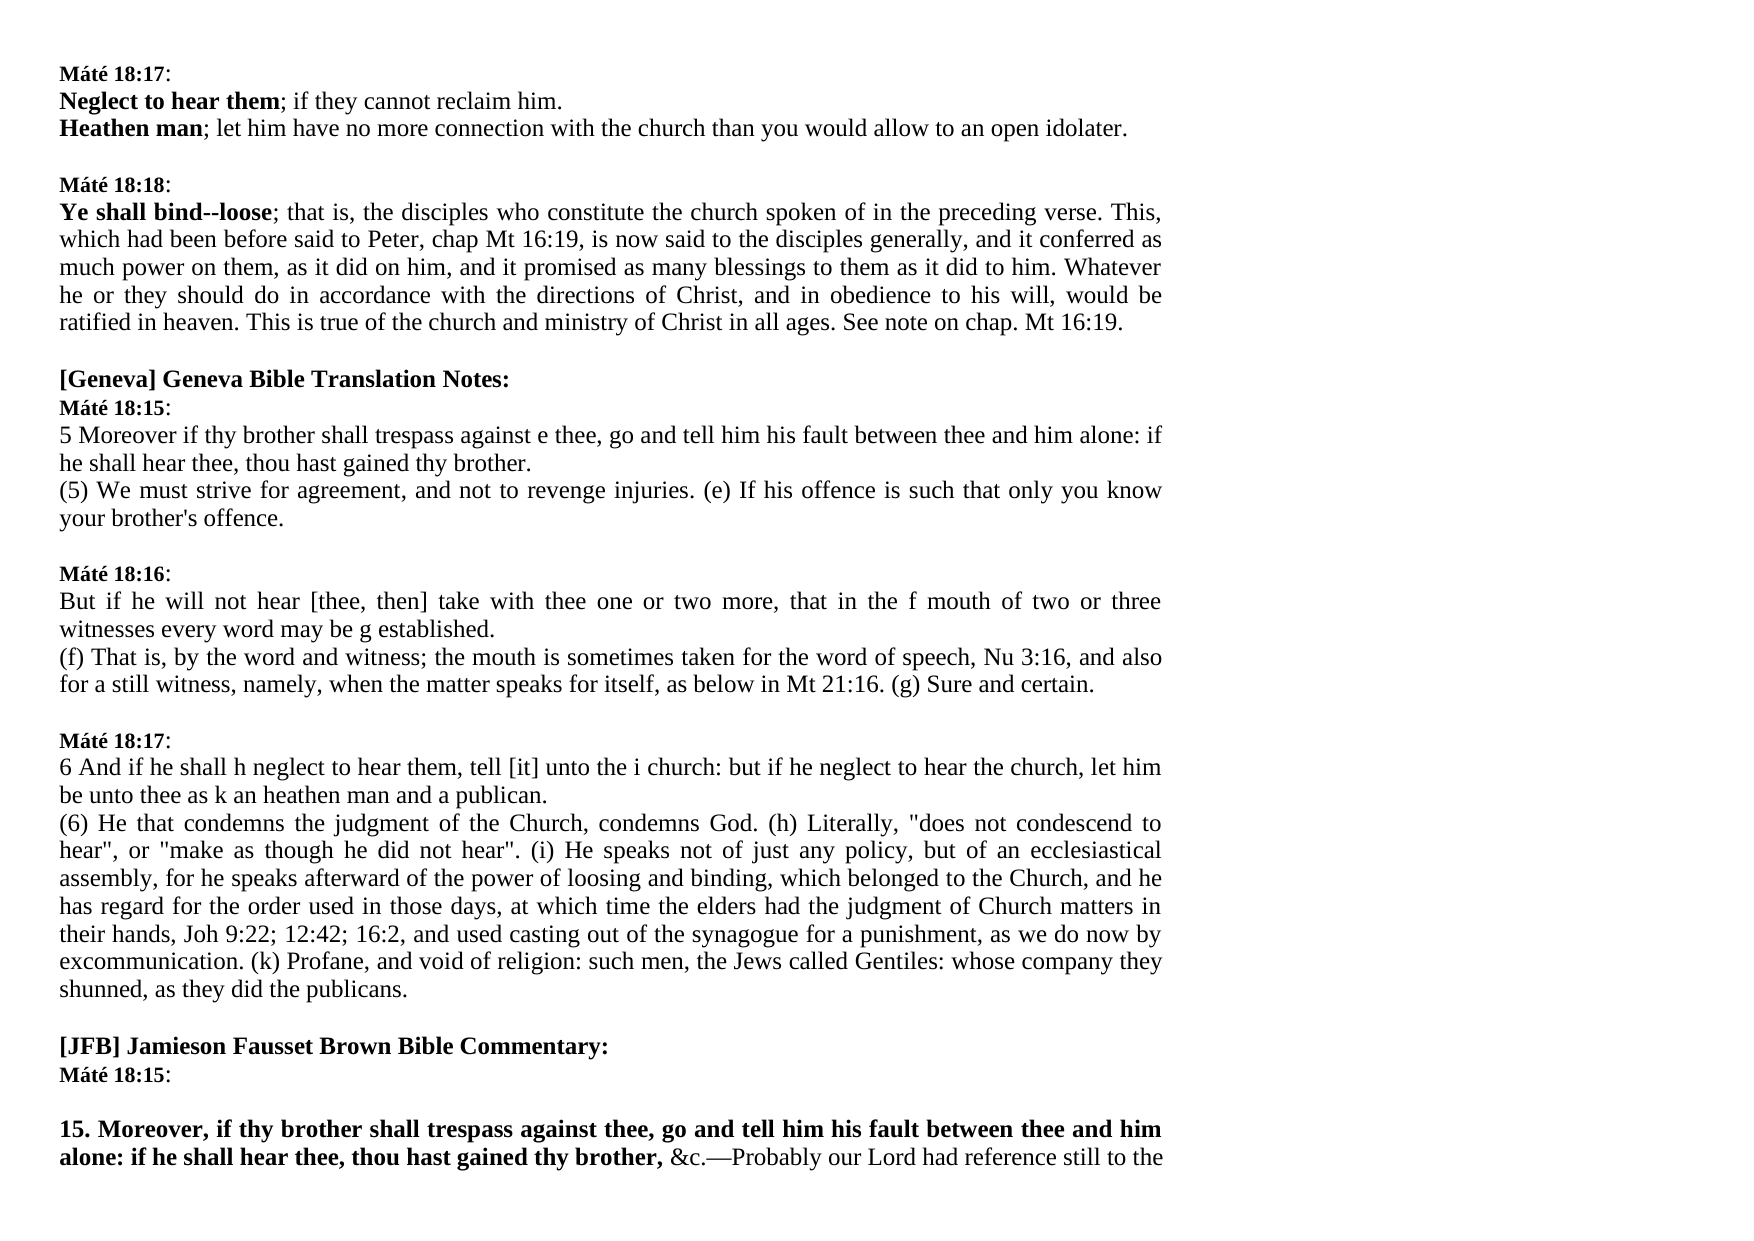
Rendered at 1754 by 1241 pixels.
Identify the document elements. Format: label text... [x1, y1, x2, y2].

text [JFB] Jamieson Fausset Brown Bible Commentary: [59, 1032, 1163, 1060]
text Neglect to hear them; if they cannot reclaim him. Heathen man; let him have no more connection with the church than you would allow to an open idolater. [59, 87, 1163, 142]
text But if he will not hear [thee, then] take with thee one or two more, that in the f mouth of two or three witnesses every word may be g established. (f) That is, by the word and witness; the mouth is sometimes taken for the word of speech, Nu 3:16, and also for a still witness, namely, when the matter speaks for itself, as below in Mt 21:16. (g) Sure and certain. [59, 587, 1163, 698]
text Máté 18:15: [59, 393, 1163, 421]
text Máté 18:17: [59, 59, 1163, 87]
text Máté 18:17: [59, 726, 1163, 753]
text 15. Moreover, if thy brother shall trespass against thee, go and tell him his fault between thee and him alone: if he shall hear thee, thou hast gained thy brother, &c.—Probably our Lord had reference still to the [59, 1116, 1163, 1171]
text 6 And if he shall h neglect to hear them, tell [it] unto the i church: but if he neglect to hear the church, let him be unto thee as k an heathen man and a publican. (6) He that condemns the judgment of the Church, condemns God. (h) Literally, "does not condescend to hear", or "make as though he did not hear". (i) He speaks not of just any policy, but of an ecclesiastical assembly, for he speaks afterward of the power of loosing and binding, which belonged to the Church, and he has regard for the order used in those days, at which time the elders had the judgment of Church matters in their hands, Joh 9:22; 12:42; 16:2, and used casting out of the synagogue for a punishment, as we do now by excommunication. (k) Profane, and void of religion: such men, the Jews called Gentiles: whose company they shunned, as they did the publicans. [59, 753, 1163, 1003]
text Máté 18:18: [59, 170, 1163, 198]
text Ye shall bind--loose; that is, the disciples who constitute the church spoken of in the preceding verse. This, which had been before said to Peter, chap Mt 16:19, is now said to the disciples generally, and it conferred as much power on them, as it did on him, and it promised as many blessings to them as it did to him. Whatever he or they should do in accordance with the directions of Christ, and in obedience to his will, would be ratified in heaven. This is true of the church and ministry of Christ in all ages. See note on chap. Mt 16:19. [59, 198, 1163, 336]
text Máté 18:16: [59, 559, 1163, 587]
text [Geneva] Geneva Bible Translation Notes: [59, 366, 1163, 393]
text 5 Moreover if thy brother shall trespass against e thee, go and tell him his fault between thee and him alone: if he shall hear thee, thou hast gained thy brother. (5) We must strive for agreement, and not to revenge injuries. (e) If his offence is such that only you know your brother's offence. [59, 421, 1163, 532]
text Máté 18:15: [59, 1060, 1163, 1088]
